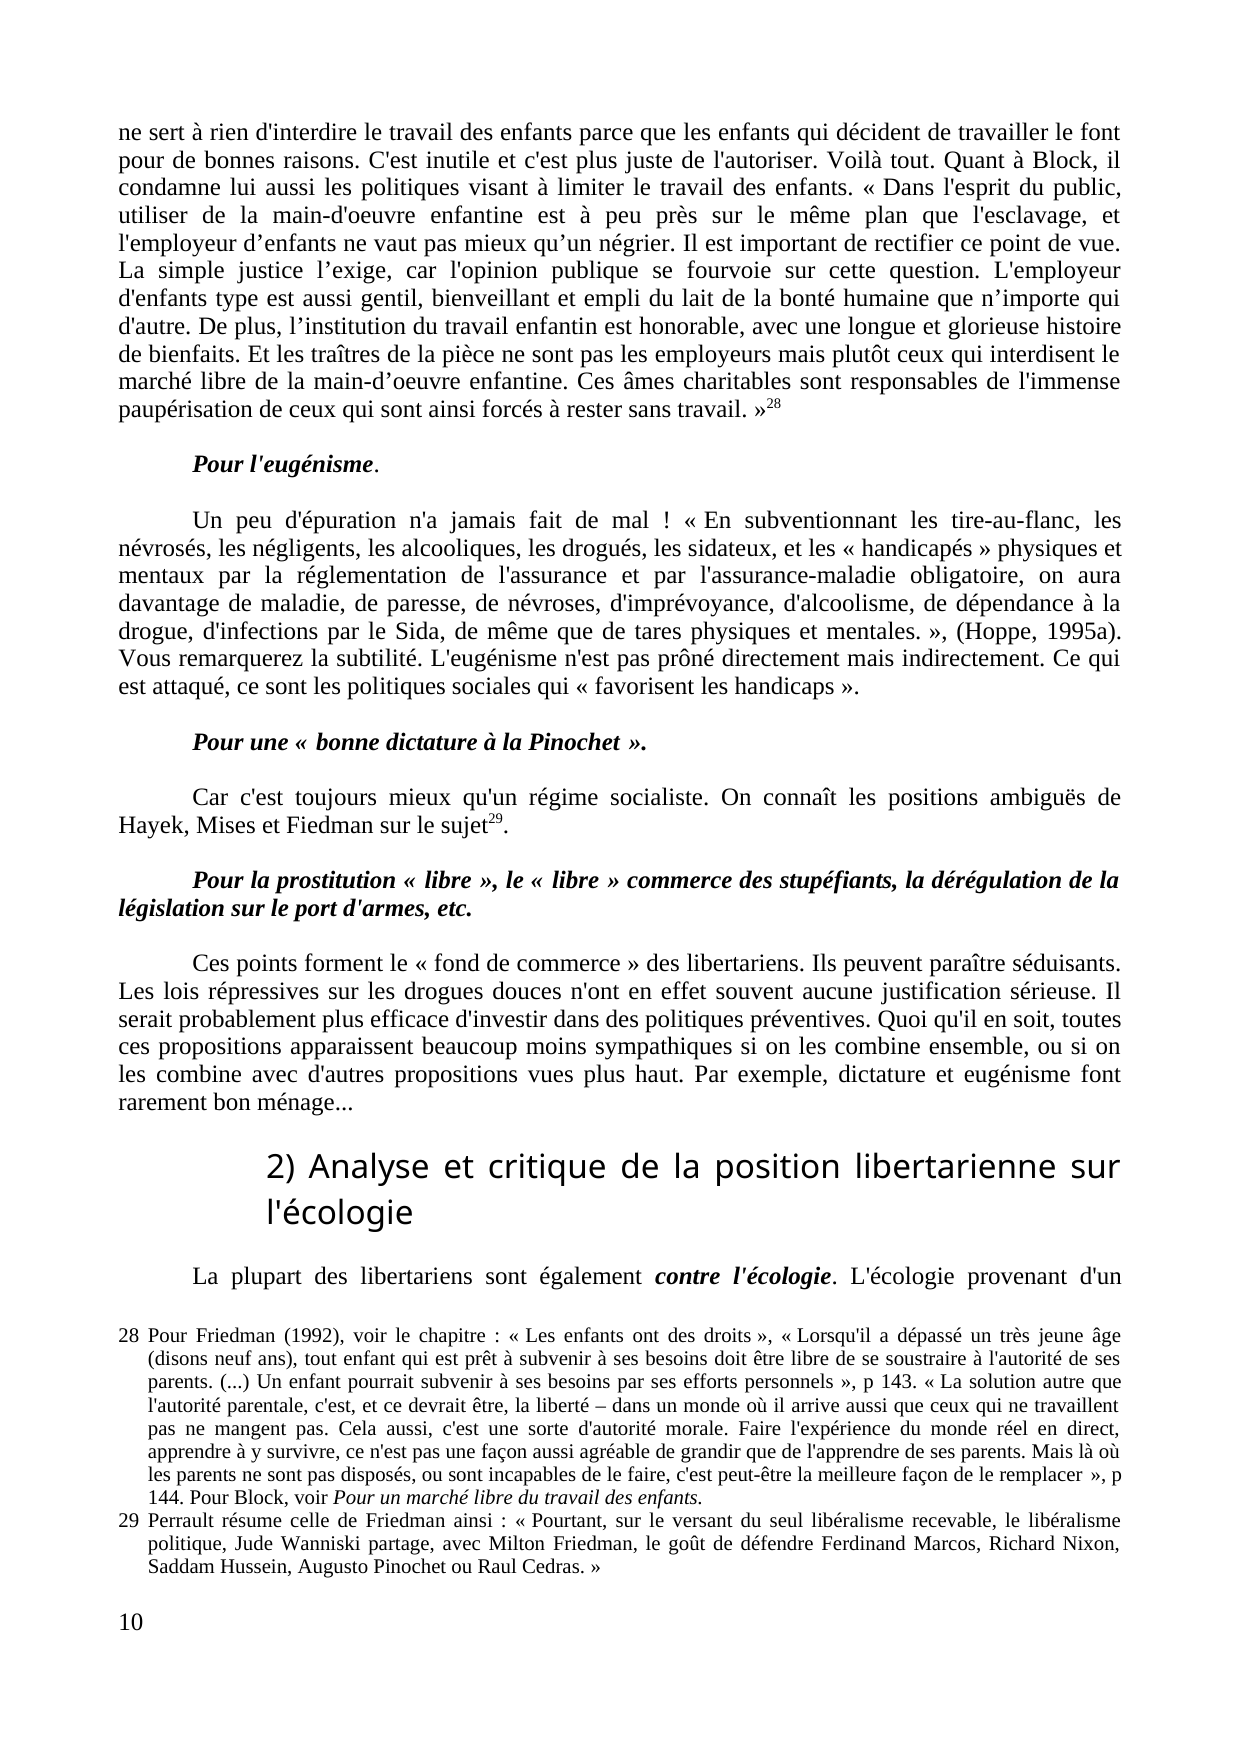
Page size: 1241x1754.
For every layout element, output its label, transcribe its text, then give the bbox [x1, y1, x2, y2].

text Pour Friedman (1992), voir le chapitre : « Les enfants ont des droits », « Lorsqu'il a dépassé un très jeune âge (disons neuf ans), tout enfant qui est prêt à subvenir à ses besoins doit être libre de se soustraire à l'autorité de ses parents. (...) Un enfant pourrait subvenir à ses besoins par ses efforts personnels », p 143. « La solution autre que l'autorité parentale, c'est, et ce devrait être, la liberté – dans un monde où il arrive aussi que ceux qui ne travaillent pas ne mangent pas. Cela aussi, c'est une sorte d'autorité morale. Faire l'expérience du monde réel en direct, apprendre à y survivre, ce n'est pas une façon aussi agréable de grandir que de l'apprendre de ses parents. Mais là où les parents ne sont pas disposés, ou sont incapables de le faire, c'est peut-être la meilleure façon de le remplacer », p 144. Pour Block, voir Pour un marché libre du travail des enfants. [118, 1324, 1122, 1509]
text Un peu d'épuration n'a jamais fait de mal ! « En subventionnant les tire-au-flanc, les névrosés, les négligents, les alcooliques, les drogués, les sidateux, et les « handicapés » physiques et mentaux par la réglementation de l'assurance et par l'assurance-maladie obligatoire, on aura davantage de maladie, de paresse, de névroses, d'imprévoyance, d'alcoolisme, de dépendance à la drogue, d'infections par le Sida, de même que de tares physiques et mentales. », (Hoppe, 1995a). Vous remarquerez la subtilité. L'eugénisme n'est pas prôné directement mais indirectement. Ce qui est attaqué, ce sont les politiques sociales qui « favorisent les handicaps ». [118, 506, 1122, 700]
text Perrault résume celle de Friedman ainsi : « Pourtant, sur le versant du seul libéralisme recevable, le libéralisme politique, Jude Wanniski partage, avec Milton Friedman, le goût de défendre Ferdinand Marcos, Richard Nixon, Saddam Hussein, Augusto Pinochet ou Raul Cedras. » [118, 1509, 1122, 1578]
text La plupart des libertariens sont également contre l'écologie. L'écologie provenant d'un [118, 1262, 1122, 1289]
text Ces points forment le « fond de commerce » des libertariens. Ils peuvent paraître séduisants. Les lois répressives sur les drogues douces n'ont en effet souvent aucune justification sérieuse. Il serait probablement plus efficace d'investir dans des politiques préventives. Quoi qu'il en soit, toutes ces propositions apparaissent beaucoup moins sympathiques si on les combine ensemble, ou si on les combine avec d'autres propositions vues plus haut. Par exemple, dictature et eugénisme font rarement bon ménage... [118, 949, 1122, 1116]
text 2) Analyse et critique de la position libertarienne sur l'écologie [266, 1143, 1122, 1234]
text ne sert à rien d'interdire le travail des enfants parce que les enfants qui décident de travailler le font pour de bonnes raisons. C'est inutile et c'est plus juste de l'autoriser. Voilà tout. Quant à Block, il condamne lui aussi les politiques visant à limiter le travail des enfants. « Dans l'esprit du public, utiliser de la main-d'oeuvre enfantine est à peu près sur le même plan que l'esclavage, et l'employeur d’enfants ne vaut pas mieux qu’un négrier. Il est important de rectifier ce point de vue. La simple justice l’exige, car l'opinion publique se fourvoie sur cette question. L'employeur d'enfants type est aussi gentil, bienveillant et empli du lait de la bonté humaine que n’importe qui d'autre. De plus, l’institution du travail enfantin est honorable, avec une longue et glorieuse histoire de bienfaits. Et les traîtres de la pièce ne sont pas les employeurs mais plutôt ceux qui interdisent le marché libre de la main-d’oeuvre enfantine. Ces âmes charitables sont responsables de l'immense paupérisation de ceux qui sont ainsi forcés à rester sans travail. » [118, 118, 1122, 423]
text Pour la prostitution « libre », le « libre » commerce des stupéfiants, la dérégulation de la législation sur le port d'armes, etc. [118, 866, 1122, 922]
text Car c'est toujours mieux qu'un régime socialiste. On connaît les positions ambiguës de Hayek, Mises et Fiedman sur le sujet. [118, 783, 1122, 838]
text Pour une « bonne dictature à la Pinochet ». [118, 728, 1122, 755]
text Pour l'eugénisme. [118, 451, 1122, 478]
